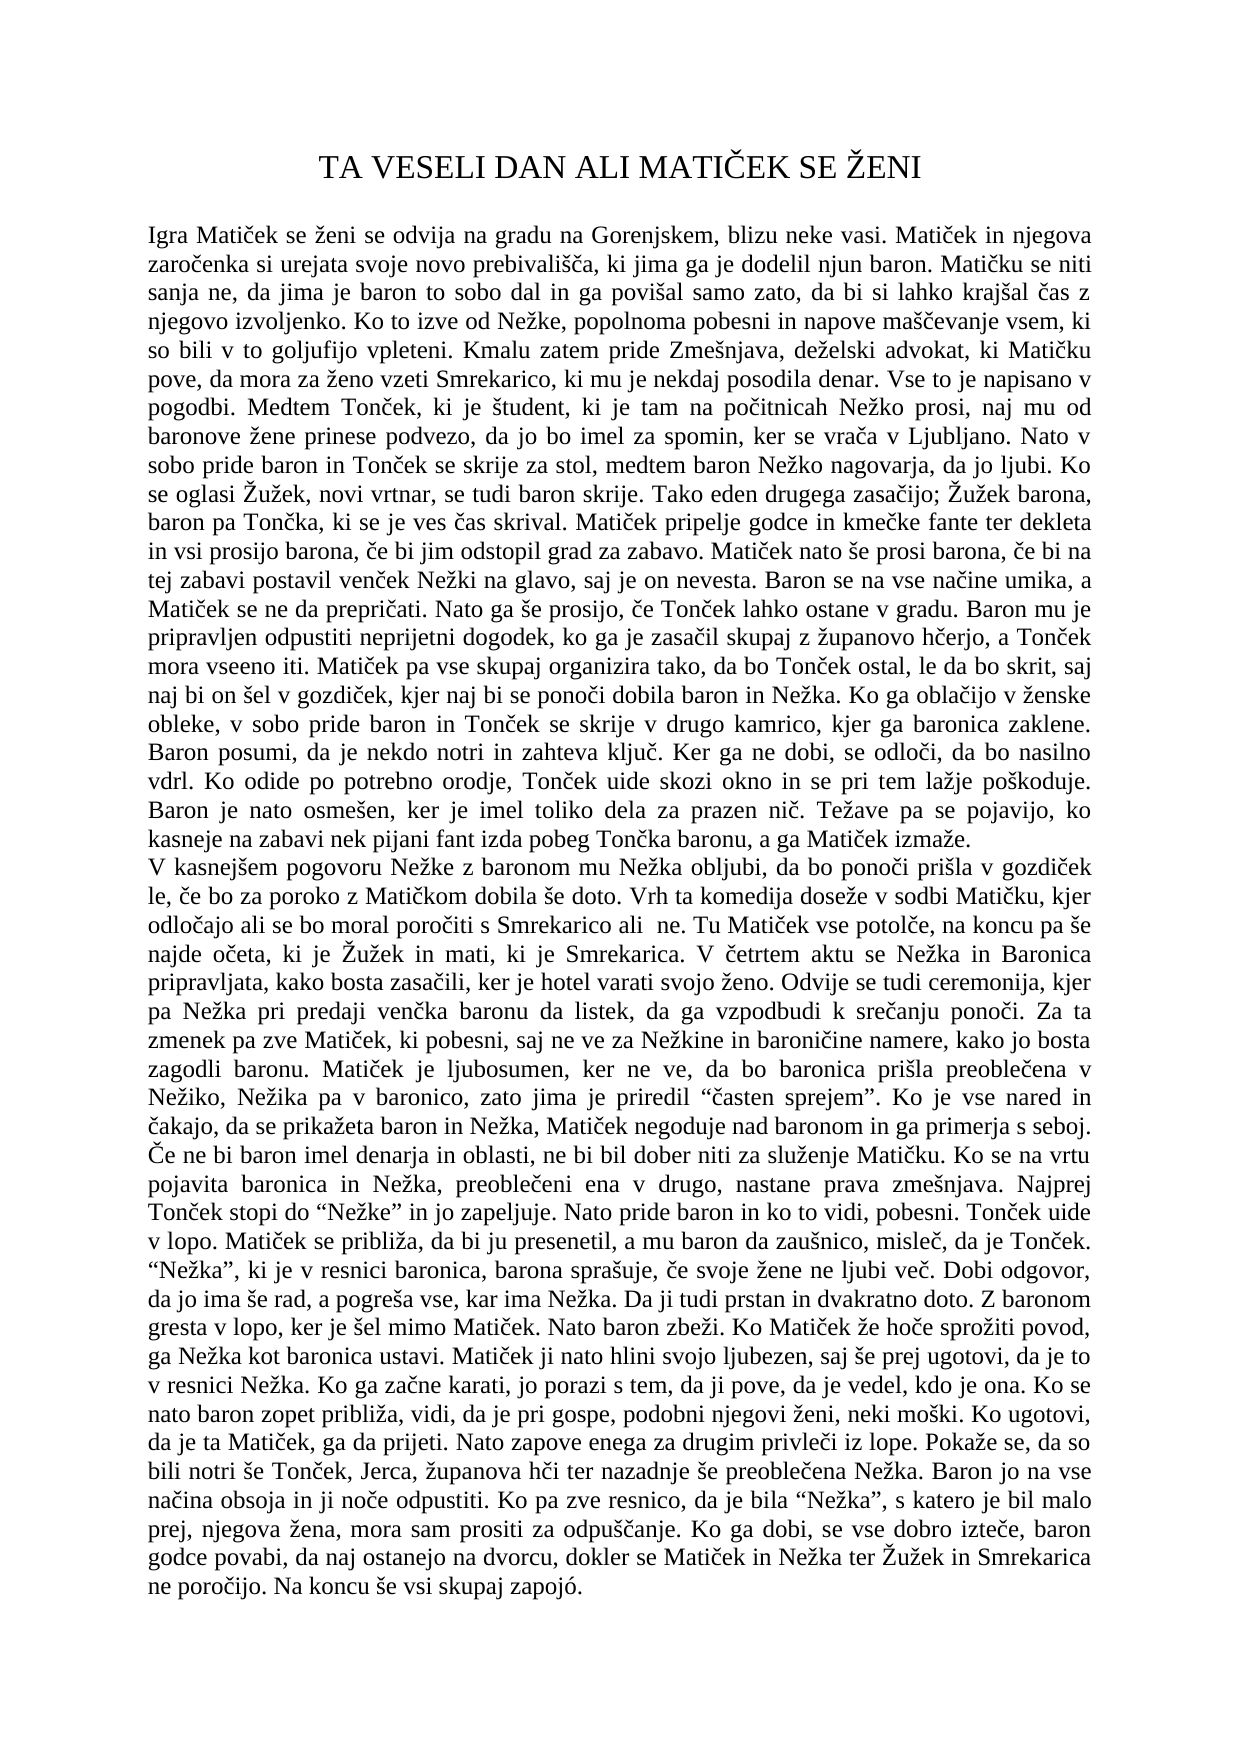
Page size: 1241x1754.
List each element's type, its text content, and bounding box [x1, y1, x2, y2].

text Igra Matiček se ženi se odvija na gradu na Gorenjskem, blizu neke vasi. Matiček in njegova zaročenka si urejata svoje novo prebivališča, ki jima ga je dodelil njun baron. Matičku se niti sanja ne, da jima je baron to sobo dal in ga povišal samo zato, da bi si lahko krajšal čas z njegovo izvoljenko. Ko to izve od Nežke, popolnoma pobesni in napove maščevanje vsem, ki so bili v to goljufijo vpleteni. Kmalu zatem pride Zmešnjava, deželski advokat, ki Matičku pove, da mora za ženo vzeti Smrekarico, ki mu je nekdaj posodila denar. Vse to je napisano v pogodbi. Medtem Tonček, ki je študent, ki je tam na počitnicah Nežko prosi, naj mu od baronove žene prinese podvezo, da jo bo imel za spomin, ker se vrača v Ljubljano. Nato v sobo pride baron in Tonček se skrije za stol, medtem baron Nežko nagovarja, da jo ljubi. Ko se oglasi Žužek, novi vrtnar, se tudi baron skrije. Tako eden drugega zasačijo; Žužek barona, baron pa Tončka, ki se je ves čas skrival. Matiček pripelje godce in kmečke fante ter dekleta in vsi prosijo barona, če bi jim odstopil grad za zabavo. Matiček nato še prosi barona, če bi na tej zabavi postavil venček Nežki na glavo, saj je on nevesta. Baron se na vse načine umika, a Matiček se ne da prepričati. Nato ga še prosijo, če Tonček lahko ostane v gradu. Baron mu je pripravljen odpustiti neprijetni dogodek, ko ga je zasačil skupaj z županovo hčerjo, a Tonček mora vseeno iti. Matiček pa vse skupaj organizira tako, da bo Tonček ostal, le da bo skrit, saj naj bi on šel v gozdiček, kjer naj bi se ponoči dobila baron in Nežka. Ko ga oblačijo v ženske obleke, v sobo pride baron in Tonček se skrije v drugo kamrico, kjer ga baronica zaklene. Baron posumi, da je nekdo notri in zahteva ključ. Ker ga ne dobi, se odloči, da bo nasilno vdrl. Ko odide po potrebno orodje, Tonček uide skozi okno in se pri tem lažje poškoduje. Baron je nato osmešen, ker je imel toliko dela za prazen nič. Težave pa se pojavijo, ko kasneje na zabavi nek pijani fant izda pobeg Tončka baronu, a ga Matiček izmaže. [148, 220, 1093, 852]
text V kasnejšem pogovoru Nežke z baronom mu Nežka obljubi, da bo ponoči prišla v gozdiček le, če bo za poroko z Matičkom dobila še doto. Vrh ta komedija doseže v sodbi Matičku, kjer odločajo ali se bo moral poročiti s Smrekarico ali ne. Tu Matiček vse potolče, na koncu pa še najde očeta, ki je Žužek in mati, ki je Smrekarica. V četrtem aktu se Nežka in Baronica pripravljata, kako bosta zasačili, ker je hotel varati svojo ženo. Odvije se tudi ceremonija, kjer pa Nežka pri predaji venčka baronu da listek, da ga vzpodbudi k srečanju ponoči. Za ta zmenek pa zve Matiček, ki pobesni, saj ne ve za Nežkine in baroničine namere, kako jo bosta zagodli baronu. Matiček je ljubosumen, ker ne ve, da bo baronica prišla preoblečena v Nežiko, Nežika pa v baronico, zato jima je priredil “časten sprejem”. Ko je vse nared in čakajo, da se prikažeta baron in Nežka, Matiček negoduje nad baronom in ga primerja s seboj. Če ne bi baron imel denarja in oblasti, ne bi bil dober niti za služenje Matičku. Ko se na vrtu pojavita baronica in Nežka, preoblečeni ena v drugo, nastane prava zmešnjava. Najprej Tonček stopi do “Nežke” in jo zapeljuje. Nato pride baron in ko to vidi, pobesni. Tonček uide v lopo. Matiček se približa, da bi ju presenetil, a mu baron da zaušnico, misleč, da je Tonček. “Nežka”, ki je v resnici baronica, barona sprašuje, če svoje žene ne ljubi več. Dobi odgovor, da jo ima še rad, a pogreša vse, kar ima Nežka. Da ji tudi prstan in dvakratno doto. Z baronom gresta v lopo, ker je šel mimo Matiček. Nato baron zbeži. Ko Matiček že hoče sprožiti povod, ga Nežka kot baronica ustavi. Matiček ji nato hlini svojo ljubezen, saj še prej ugotovi, da je to v resnici Nežka. Ko ga začne karati, jo porazi s tem, da ji pove, da je vedel, kdo je ona. Ko se nato baron zopet približa, vidi, da je pri gospe, podobni njegovi ženi, neki moški. Ko ugotovi, da je ta Matiček, ga da prijeti. Nato zapove enega za drugim privleči iz lope. Pokaže se, da so bili notri še Tonček, Jerca, županova hči ter nazadnje še preoblečena Nežka. Baron jo na vse načina obsoja in ji noče odpustiti. Ko pa zve resnico, da je bila “Nežka”, s katero je bil malo prej, njegova žena, mora sam prositi za odpuščanje. Ko ga dobi, se vse dobro izteče, baron godce povabi, da naj ostanejo na dvorcu, dokler se Matiček in Nežka ter Žužek in Smrekarica ne poročijo. Na koncu še vsi skupaj zapojó. [148, 852, 1093, 1600]
text TA VESELI DAN ALI MATIČEK SE ŽENI [148, 148, 1093, 186]
